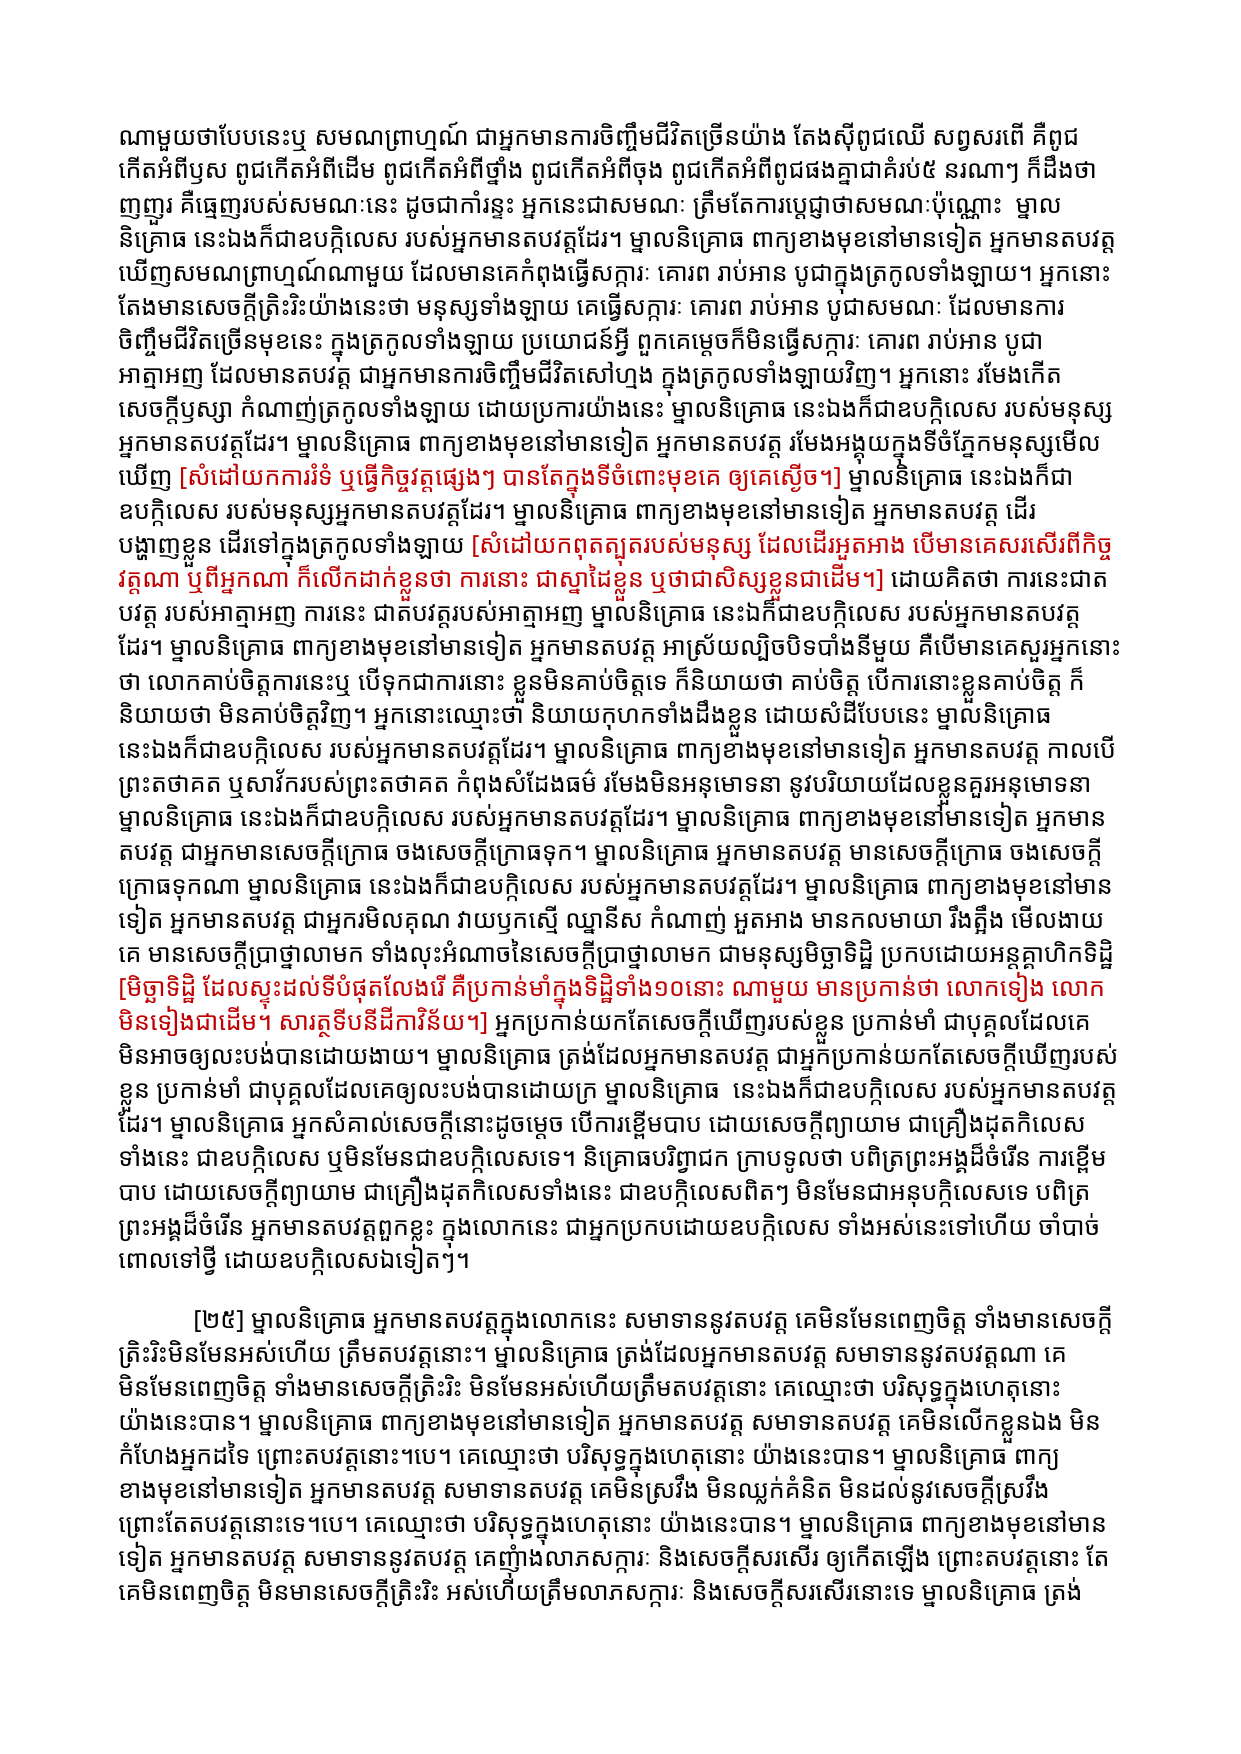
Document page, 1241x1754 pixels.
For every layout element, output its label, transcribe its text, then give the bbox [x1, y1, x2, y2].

text [២៥] ម្នាលនិគ្រោធ អ្នកមានតបវត្តក្នុងលោកនេះ សមាទាននូវតបវត្ត គេមិនមែន​ពេញចិត្ត ទាំងមានសេចក្តីត្រិះរិះមិនមែនអស់ហើយ ត្រឹមតបវត្តនោះ។ ម្នាលនិគ្រោធ ត្រង់ដែលអ្នកមានតប​វត្ត សមាទាននូវតបវត្តណា គេមិនមែនពេញចិត្ត ទាំងមានសេចក្តីត្រិះរិះ មិនមែនអស់ហើយត្រឹមតបវត្ត​នោះ គេឈ្មោះថា បរិសុទ្ធក្នុងហេតុនោះ យ៉ាងនេះបាន។ ម្នាលនិគ្រោធ ពាក្យខាងមុខនៅមានទៀត អ្នកមានតបវត្ត សមាទានតបវត្ត គេមិនលើកខ្លួនឯង មិនកំហែងអ្នកដទៃ ព្រោះតបវត្តនោះ។បេ។ គេឈ្មោះថា បរិសុទ្ធក្នុងហេតុនោះ យ៉ាងនេះបាន។ ម្នាលនិគ្រោធ ពាក្យខាងមុខនៅមានទៀត អ្នកមានតបវត្ត សមាទានតបវត្ត គេមិនស្រវឹង មិនឈ្លក់គំនិត មិនដល់នូវសេចក្តីស្រវឹង ព្រោះតែតបវត្តនោះទេ។បេ។ គេឈ្មោះថា បរិសុទ្ធក្នុងហេតុនោះ យ៉ាងនេះបាន។ ម្នាលនិគ្រោធ ពាក្យខាងមុខនៅមានទៀត អ្នកមានតបវត្ត សមាទាននូវតបវត្ត គេញុំាងលាភសក្ការៈ និងសេចក្តីសរសើរ ឲ្យកើតឡើង ព្រោះតបវត្តនោះ តែគេមិនពេញចិត្ត មិនមានសេចក្តីត្រិះរិះ អស់ហើយត្រឹមលាភសក្ការៈ និងសេចក្តីសរសើរនោះទេ ម្នាលនិគ្រោធ ត្រង់ដែលអ្នក​មានតបវត្ត។បេ។ គេឈ្មោះថា បរិសុទ្ធក្នុងហេតុនោះ យ៉ាងនេះបាន។ ម្នាលនិគ្រោធ ពាក្យខាងមុខនៅមានទៀត អ្នកមានតបវត្ត សមាទានតបវត្ត គេញុំាង​លាភសក្ការៈ និងសេចក្តីសរសើរ ឲ្យកើតឡើង គេមិនលើកខ្លួន មិនបង្អាប់អ្នកដទៃ ព្រោះតែ​លាភសក្ការៈ និងសេចក្តីសរសើរនោះទេ។ ម្នាលនិគ្រោធ ត្រង់ដែលអ្នកមានតបវត្ត។បេ។ គេឈ្មោះថា បរិសុទ្ធក្នុងហេតុនោះ យ៉ាងនេះបាន។ ម្នាលនិគ្រោធ ពាក្យខាងមុខនៅមានទៀត អ្នកមានតបវត្ត សមាទាននូវតបវត្ត គេញុំាងលាភសក្ការៈ និងសេចក្តីសរសើរឲ្យកើតឡើង ដោយតបវត្តនោះ តែគេមិនស្រវឹង មិនឈ្លក់គំនិត មិនដល់នូវសេចក្តីស្រវឹង ព្រោះតែលាភសក្ការៈ និងសេចក្តីសរសើរនោះទេ។ ម្នាលនិគ្រោធ ត្រង់ដែលអ្នកមានតបវត្ត។បេ។ គេឈ្មោះថា បរិសុទ្ធក្នុងហេតុនោះ យ៉ាងនេះបាន។ ម្នាលនិគ្រោធ ពាក្យខាងមុខនៅមានទៀត អ្នកមានតបវត្ត សមាទានតបវត្ត មិនចែកភោជនជាពីរចំណែកថា ភោជននេះគាប់ចិត្តខ្ញុំ ភោជននេះ មិនគាប់ចិត្ត​ខ្ញុំ​ទេ។ គេជាមនុស្សគ្មានប្រាថ្នាភោជនណា មិនគាប់ចិត្តគេៗក៏លះបង់ភោជននោះដែរ តែថា ភោជន​ណាគាប់ចិត្តគេ ៗ មិនត្រេកត្រអាល មិនភ្លេចស្មារតី មិនជាប់ស្អិត ជាអ្នកឃើញទោសជាប្រក្រតី មានប្រាជ្ញា ជាគ្រឿងរលាស់ចិត្តចេញ បរិភោគភោជននោះ គេឈ្មោះថា បរិសុទ្ធក្នុងហេតុនោះ យ៉ាងនេះបាន។ ម្នាលនិគ្រោធ ពាក្យខាងមុខនៅមានទៀត អ្នកមានតបវត្ត គេមិនសមាទានតបវត្ត ហេតុតែសេចក្តីប្រាថ្នាលាភសក្ការៈ និងសេចក្តីសរសើរថា ពួកព្រះរាជា រាជមហាមាត្រ ក្សត្រិយ៍ ព្រាហ្មណ៍ គហបតី តិរ្ថិយ នឹងធ្វើសក្ការៈ ចំពោះអាត្មាអញ អ្នកនោះឈ្មោះថា បរិសុទ្ធក្នុងហេតុនោះ យ៉ាងនេះបាន។ ម្នាលនិគ្រោធ ពាក្យខាងមុខនៅមានទៀត អ្នកមានតបវត្ត មិនបានពោលបង្អាប់សមណៈ ឬព្រាហ្មណ៍ណាមួយ ថា បែបនេះ សមណព្រាហ្មណ៍ ជាអ្នកមានការចិញ្ចឹមជីវិតច្រើនយ៉ាង តែងស៊ីពូជសព្វសរពើ គឺពូជកើតអំពីឫស ពូជកើតអំពីដើម ពូជ​កើតអំពីថ្នាំង ពូជកើតអំពីចុង ពូជកើតអំពីពូជជាគំរប់៥ នរណាៗ ក៏ដឹងថា ញញួរ គឺធ្មេញ​របស់មសណៈនេះ ដូចជាកាំរន្ទះ គេជាសមណៈ ត្រឹមតែការប្តេជ្ញាថា សមណៈប៉ុណ្ណោះទេ គេឈ្មោះថា បរិសុទ្ធក្នុងហេតុនោះ យ៉ាងនេះបាន។ ម្នាលនិគ្រោធ ពាក្យខាងមុខនៅមានទៀត អ្នកមានតបវត្ត ឃើញគេធ្វើសក្ការៈ គោរព រាប់អាន បូជាសមណៈ ឬព្រាហ្មណ៍ណាមួយ ក្នុងត្រកូល​ទាំងឡាយ។ គេមិនបានត្រិះរិះយ៉ាងនេះថា គួរដែរឬ ពួកមនុស្សតែងធ្វើសក្ការៈ គោរព រាប់អាន​បូជា​សមណៈ ដែលមានអាជីវៈច្រើន ក្នុងត្រកូលទាំងឡាយនេះ ចំណែកខាងអាត្មាអញ ជាអ្នកមាន​តបវត្ត មានអាជីវៈសៅហ្មង (ម្តេចក៏) ពួកគេមិនធ្វើសក្ការៈ មិនគោរព មិនរាប់អាន មិនបូជា ក្នុងត្រកូលទាំងឡាយ​វិញ។ គេមិនឲ្យកើតសេចក្តីឫស្យា និងសេចក្តីកំណាញ់ ក្នុងត្រកូលទាំងឡាយ ដូច្នេះឡើយ គេឈ្មោះថា បរិសុទ្ធក្នុងហេតុនោះ យ៉ាងនេះបាន។ ម្នាលនិគ្រោធ ពាក្យខាងមុខ​នៅមាន​ទៀត អ្នកមានតបវត្ត មិនជាអ្នកអង្គុយក្នុងទីចំភ្នែកមនុស្ស គេឈ្មោះថា បរិសុទ្ធក្នុងហេតុនោះ យ៉ាងនេះបាន។ ម្នាលនិគ្រោធ ពាក្យខាងមុខនៅមានទៀត អ្នកមានតបវត្ត មិនដើរបង្ហាញខ្លួន ក្នុងត្រកូលទាំងឡាយថា ការនេះជាតបវត្តរបស់អាត្មាដែរ ការនេះជាតបវត្តរបស់អាត្មាដែរ គេឈ្មោះថា បរិសុទ្ធក្នុងហេតុនោះ យ៉ាងនេះបាន។ ម្នាលនិគ្រោធ ពាក្យខាងមុខនៅមានទៀត អ្នកមានតបវត្ត មិនអាស្រ័យការបិទបាំងនីមួយ បើមានគេសួរអ្នកនោះថា ការនេះគាប់ចិត្តលោកឬ បើការនោះមិនគាប់ចិត្តខ្លួន ក៏និយាយថា មិនគាប់ចិត្ត របស់នេះគួរដល់អ្នក ឬប្រាប់នូវរបស់​ដែលមិន​គួរថា មិនគួរ បើការនោះខ្លួនគាប់ចិត្ត ក៏និយាយថា គាប់ចិត្ត។ អ្នកនោះមិនបាននិយាយកុហកទាំង​ដឹងខ្លួន គេឈ្មោះថា បរិសុទ្ធក្នុងហេតុនោះ យ៉ាងនេះបាន។ ម្នាលនិគ្រោធ ពាក្យខាងមុខ​នៅមាន​ទៀត អ្នកមានតបវត្ត កាលតថាគត ឬសាវ័ករបស់តថាគត កំពុងសំដែងធម៌ រមែងអនុមោទនា នូវ​បរិយាយដែលគួរអនុមោទនា គេឈ្មោះថា បរិសុទ្ធក្នុងហេតុនោះ យ៉ាងនេះបាន។ ម្នាលនិគ្រោធ ពាក្យខាងមុខនៅមានទៀត អ្នកមានតបវត្ត ជាអ្នកមិនក្រោធ មិនចងសេចក្តីក្រោធទុក។ ម្នាលនិគ្រោធ ត្រង់ដែលអ្នកមានតបវត្ត ជាអ្នកមិនក្រោធ មិនចងសេចក្តីក្រោធទុក គេឈ្មោះថា បរិសុទ្ធក្នុងហេតុនោះ យ៉ាងនេះបាន។ ម្នាលនិគ្រោធ ពាក្យខាងមុខនៅមានទៀត អ្នកមានតបវត្ត ជាអ្នកមិនរមិលគុណ មិនវាយឫកស្មើ មិនឈ្នានីស មិនកំណាញ់ មិនអួតអាង មិនមានកលមាយា មិនរឹងត្អឹង មិនមើលងាយគេ មិនមានសេចក្តីប្រាថ្នាដ៏លាមក មិនលុះក្នុងអំណាចនៃ​សេចក្តីប្រាថ្នា​ដ៏លាមក មិនមែនជាមិច្ឆាទិដ្ឋិ មិនប្រកបដោយអន្តគ្គាហិកទិដ្ឋិ មិនប្រកាន់យកតាមតែសេចក្តី​ឃើញ​របស់ខ្លួន មិនប្រកាន់មាំ ជាមនុស្សដែលគេឲ្យលះបង់បានដោយងាយ។ ម្នាលនិគ្រោធ ត្រង់ដែល​អ្នកមានតបវត្ត ជាអ្នកមិនប្រកាន់យកតាមតែសេចក្តីឃើញរបស់ខ្លួន មិនប្រកាន់មាំ ជាមនុស្សដែល​គេឲ្យលះបង់បានដោយងាយ គេឈ្មោះថា បរិសុទ្ធក្នុងហេតុនោះ យ៉ាងនេះបាន។ ព្រះមានបុណ្យត្រាស់សួរថា ម្នាលនិគ្រោធ អ្នកសំគាល់សេចក្តីនោះដូចម្តេច កាលបើហេតុមានមក​ដូច្នេះ ការខ្ពើមបាប ដោយសេចក្តីព្យាយាម ជាគ្រឿង​ដុតកិលេស ឈ្មោះថា បរិសុទ្ធហើយ ឬមិនទាន់​បរិសុទ្ធទេ។ និគ្រោធបរិព្វាជក ក្រាបទូលព្រះមានព្រះភាគថា បពិត្រព្រះអង្គដ៏ចំរើន កាលបើហេតុ​មានមកដូច្នេះ ការខ្ពើមបាប ដោយសេចក្តីព្យាយាម ជាគ្រឿង​ដុតកិលេស ឈ្មោះថា បរិសុទ្ធហើយ​ដោយពិត មិនមែនមិន​បរិសុទ្ធទេ ទាំងដល់កំពូលធម៌ផង ដល់ខ្លឹមធម៌ហើយផង។ ព្រះមានព្រះភាគ ទ្រង់ត្រាស់ថា ម្នាលនិគ្រោធ ការខ្ពើមបាប ដោយសេចក្តីព្យាយាម ជាគ្រឿង​ដុតកិលេស ត្រឹមតែប៉ុណ្ណេះ មិនទាន់ដល់កំពូលធម៌ មិនទាន់ដល់ខ្លឹមធម៌នៅឡើយទេ គ្រាន់តែដល់ត្រឹមធម៌ ដូចជា​ក្រមរប៉ុណ្ណោះទេតើ។ [118, 1301, 1122, 1608]
text [២៤] និគ្រោធបរិព្វាជក ទូលសួរថា បពិត្រព្រះអង្គដ៏ចំរើន ការខ្ពើមបាន ដោយ​ព្យាយាម ជាគ្រឿងដុតកិលេស បានបរិបូណ៌ប៉ុណ្ណេះដែរ ហេតុអ្វីក៏ព្រះមានព្រះភាគ នៅឲ្យឈ្មោះថា មានឧបក្កិលេសច្រើនយ៉ាង។ ព្រះមានព្រះភាគ ត្រាស់ថា ម្នាលនិគ្រោធ ព្រោះមនុស្សមានតបវត្ត (វត្ត​សម្រាប់ព្យាយាមដុតកិលេស) ក្នុងលោកនេះ សមាទានតបវត្ត គេពេញចិត្ត ទាំង​មានសេចក្តី​ត្រិះរិះ​អស់ហើយ ត្រឹមតបវត្តនោះ។ ម្នាលនិគ្រោធ ត្រង់ដែលមនុស្សមានតបវត្ត សមាទាននូវតបវត្ត គេ​ពេញចិត្ត​ ទាំងមានសេចក្តីត្រិះរិះអស់ហើយ ត្រឹមតបវត្តនោះ ម្នាលនិគ្រោធនេះឯង ជាឧបក្កិលេស​ របស់មនុស្ស​អ្នកមានតបវត្ត។ ម្នាលនិគ្រោធ ពាក្យខាងមុខនៅមានទៀត អ្នកមានតបវត្ត សមាទាន​តបវត្ត អ្នកនោះ លើកតែខ្លួនឯង បង្អាប់អ្នកដទៃ ព្រោះតបវត្តនោះ។ ម្នាលនិគ្រោធ ត្រង់ដែល​អ្នក​មានតបវត្ត សមាទាននូវតបវត្ត គេលើកតែខ្លួនឯង តែងបង្អាប់អ្នកដទៃ ព្រោះតបវត្តនោះ ម្នាល​និគ្រោធ នេះក៏ជាឧបក្កិលេស របស់អ្នកមានតបវត្តដែរ។ ម្នាលនិគ្រោធ ពាក្យខាងមុខនៅមានទៀត មនុស្សអ្នកមានតបវត្ត សមាទាន​នូវតបវត្ត គេស្រវឹងជ្រប់ ដល់នូវសេចក្តីស្រវឹង ព្រោះតបវត្តនោះ។ ម្នាលនិគ្រោធ ត្រង់ដែលមនុស្ស​អ្នក​មានតបវត្ត សមាទាននូវតបវត្ត គេស្រវឹង ជ្រប់ ដល់នូវសេចក្តីស្រវឹង ព្រោះតបវត្តនោះ ម្នាល​និគ្រោធ នេះក៏ជាឧបក្កិលេស របស់អ្នកមាន​តបវត្តដែរ។ ម្នាលនិគ្រោធ ពាក្យខាងមុខនៅមានទៀត អ្នកមានតបវត្ត សមាទាន​នូវតបវត្ត គេយក​តបវត្តនោះ ជាគ្រឿងឲ្យកើតលាភសក្ការៈ និងសេចក្តីសរសើរ គេពេញចិត្ត ទាំងមានសេចក្តី​ត្រិះរិះ​អស់ហើយ ត្រឹមលាភសក្ការៈ និងសេចក្តីសរសើរនោះ។ ម្នាលនិគ្រោធ ត្រង់ដែល​អ្នក​មានតបវត្ត សមាទាននូវតបវត្ត គេយកតបវត្តនោះ ជាគ្រឿង​ឲ្យកើតលាភសក្ការៈ និងសេចក្តី​សរសើរ គេពេញ​ចិត្ត ទាំងមានសេចក្តីត្រិះរិះអស់ហើយ ត្រឹមលាភសក្ការៈ និងសេចក្តីសរសើរនោះ ម្នាល​និគ្រោធ នេះឯង​ក៏ជាឧបក្កិលេស របស់អ្នកមានតបវត្តដែរ។ ម្នាលនិគ្រោធ ពាក្យខាងមុខ​នៅមានទៀត អ្នក​មានតបវត្ត សមាទាននូវ​តបវត្ត គេយកតបវត្តនោះ ជាគ្រឿង​ឲ្យកើត​លាភសក្ការៈ និងសេចក្តីសរសើរ គេលើកខ្លួនឯង បង្អាប់អ្នកដទៃ ព្រោះតែលាភសក្ការៈ និងសេចក្តីសរសើរនោះ។ ម្នាលនិគ្រោធ ត្រង់​ដែល​​អ្នក​មានតបវត្ត សមាទាននូវតបវត្ត គេយកតបវត្តនោះ ជាគ្រឿង​ឲ្យកើតលាភសក្ការៈ និងសេចក្តី​សរសើរ គេលើកខ្លួនឯង តែងបង្អាប់អ្នកដទៃ ព្រោះតែលាភសក្ការៈ នោះ ម្នាល​និគ្រោធ នេះឯងក៏ជាឧបក្កិលេស របស់អ្នកមានតបវត្តដែរ។ ម្នាលនិគ្រោធ ពាក្យខាង​មុខ​នៅ​មានទៀត អ្នក​មាន​តបវត្ត សមាទាននូវ​តបវត្ត គេយកតបវត្តនោះ ជាគ្រឿង​ឲ្យកើត​លាភសក្ការៈ និងសេចក្តី​សរសើរ​នោះ គេក៏ស្រវឹង ភ្លេចខ្លួន ដល់នូវសេចក្តីវង្វេង ព្រោះតែលាភសក្ការៈ និងសេចក្តី​សរសើរនោះ។ ម្នាល​និគ្រោធ ត្រង់ដែល​អ្នក​មានតបវត្ត សមាទាននូវតបវត្ត គេយក​តបវត្តនោះ ជាគ្រឿង​ឲ្យកើត​លាភសាក្ការៈ និងសេចក្តីសរសើរ គេក៏ស្រវឹង ភ្លេចខ្លួន ដល់នូវ​សេចក្តីវង្វេង ព្រោះតែ​លាភសក្ការៈ និងសេចក្តី​សរសើរនោះ ម្នាល​និគ្រោធ នេះឯងក៏ជាឧបក្កិលេស របស់មនុស្សអ្នកមានតបវត្តដែរ។ ម្នាលនិគ្រោធ ពាក្យខាងមុខនៅមានទៀត អ្នកមានតបវត្ត សមាទាន​នូវតបវត្ត ចែកភោជន​ជា​ពីរ​ចំណែក​ថា ភោជននេះគាប់ចិត្តខ្ញុំ ភោជននេះ មិនគាប់​ចិត្តខ្ញុំទេ។ តាបសដែលប្រកបដោយសេចក្តី​ចង់នោះ មិនគាប់ចិត្ត​ភោជនណា រមែង​លះ​ចោល​ភោជន​នោះ ចំណែកភោជនណា គាប់ចិត្តគេ ៗក៏​ត្រេកត្រអាលភ្លេចស្មារតី ជាប់ស្អិតនឹងភោជន​នោះ ជាបុគ្គល​ឥតឃើញទោស ឥតមានប្រាជ្ញា ជាគ្រឿង​​រលាស់ចិត្តចេញ ចេះតែបរិភោគ ម្នាលនិគ្រោធ នេះឯងក៏ជាឧបក្កិលេស របស់អ្នក​មាន​តបវត្តដែរ។ ម្នាលនិគ្រោធ ពាក្យខាងមុខនៅមានទៀត អ្នកមានតបវត្ត សមាទាននូវ​តបវត្ត ដោយ​ហេតុ​ប្រាថ្នាលាភសក្ការៈ និងសេចក្តីសរសើរថា ពួកព្រះរាជា រាជមហាមាត្រ ក្សត្រ ព្រាហ្មណ៍ គហបតី តិត្ថិយ នឹងធ្វើសក្ការៈ ចំពោះយើង ម្នាល​និគ្រោធ នេះឯងក៏ជាឧបក្កិលេស របស់អ្នក​មាន​តបវត្តដែរ។ ម្នាលនិគ្រោធ ពាក្យខាងមុខ​នៅ​មាន​ទៀត អ្នកមានតបវត្ត ពោលបង្អាប់​សមណ​ព្រាហ្មណ៍​ណាមួយថាបែបនេះឬ សមណព្រាហ្មណ៍ ជាអ្នក​មានការចិញ្ចឹមជីវិតច្រើនយ៉ាង តែង​ស៊ីពូជឈើ សព្វសរពើ គឺពូជ​កើតអំពីឫស ពូជកើត​អំពី​ដើម ពូជកើតអំពីថ្នាំង ពូជកើតអំពីចុង ពូជកើតអំពីពូជផងគ្នាជាគំរប់៥ នរណាៗ ក៏ដឹងថា ញញួរ គឺធ្មេញរបស់សមណៈនេះ ដូចជាកាំរន្ទះ អ្នកនេះជាសមណៈ ត្រឹមតែការប្តេជ្ញាថាសមណៈ​ប៉ុណ្ណោះ ម្នាល​និគ្រោធ នេះឯងក៏ជាឧបក្កិលេស របស់អ្នកមានតបវត្តដែរ។ ម្នាលនិគ្រោធ ពាក្យខាងមុខ​នៅមាន​ទៀត អ្នកមានតបវត្ត ឃើញ​សមណ​ព្រាហ្មណ៍​ណាមួយ ដែលមានគេកំពុងធ្វើ​សក្ការៈ គោរព រាប់អាន បូជាក្នុងត្រកូលទាំងឡាយ។ អ្នក​នោះ តែងមានសេចក្តីត្រិះរិះយ៉ាងនេះថា មនុស្ស​ទាំងឡាយ គេធ្វើសក្ការៈ គោរព រាប់អាន បូជា​សមណៈ ដែលមានការចិញ្ចឹមជីវិតច្រើនមុខនេះ ក្នុងត្រកូលទាំងឡាយ ប្រយោជន៍អ្វី ពួកគេម្តេច​ក៏​មិន​ធ្វើសក្ការៈ គោរព រាប់អាន បូជាអាត្មាអញ ដែល​មាន​តបវត្ត ជាអ្នកមានការចិញ្ចឹមជីវិតសៅហ្មង ក្នុងត្រកូលទាំងឡាយវិញ។ អ្នកនោះ រមែងកើតសេចក្តីឫស្សា កំណាញ់ត្រកូលទាំងឡាយ ដោយ​ប្រការ​យ៉ាងនេះ ម្នាល​និគ្រោធ នេះឯងក៏ជាឧបក្កិលេស របស់មនុស្សអ្នកមានតបវត្តដែរ។ ម្នាលនិគ្រោធ ពាក្យខាងមុខនៅមានទៀត អ្នកមានតបវត្ត រមែងអង្គុយក្នុង​ទី​ចំភ្នែក​មនុស្ស​មើល​ឃើញ [សំដៅយកការរំទំ ឬធ្វើកិច្ចវត្តផ្សេងៗ បានតែក្នុងទីចំពោះមុខគេ ឲ្យគេស្ងើច។] ម្នាល​និគ្រោធ នេះឯងក៏ជាឧបក្កិលេស របស់មនុស្សអ្នកមានតបវត្តដែរ។ ម្នាលនិគ្រោធ ពាក្យខាងមុខនៅមានទៀត អ្នកមានតបវត្ត ដើរបង្ហាញខ្លួន ដើរទៅក្នុងត្រកូលទាំងឡាយ [សំដៅយកពុតត្បុតរបស់មនុស្ស ដែលដើរអួតអាង បើមាន​គេសរសើរ​ពីកិច្ចវត្តណា ឬពីអ្នកណា ក៏លើកដាក់ខ្លួនថា ការនោះ ជាស្នាដៃខ្លួន ឬថាជាសិស្សខ្លួនជាដើម។] ដោយគិតថា ការនេះជាតបវត្ត របស់អាត្មាអញ ការនេះ ជា​តបវត្តរបស់អាត្មាអញ ម្នាល​និគ្រោធ នេះឯក៏ជាឧបក្កិលេស របស់អ្នកមានតបវត្តដែរ។ ម្នាលនិគ្រោធ ពាក្យខាងមុខនៅមានទៀត អ្នកមានតបវត្ត អាស្រ័យល្បិចបិទបាំងនីមួយ គឺបើមានគេសួរអ្នកនោះថា លោកគាប់ចិត្ត​ការនេះ​ឬ បើទុកជាការនោះ ខ្លួនមិនគាប់ចិត្តទេ ក៏និយាយថា គាប់ចិត្ត បើការនោះខ្លួន​គាប់ចិត្ត ក៏និយាយ​ថា មិនគាប់ចិត្តវិញ។ អ្នកនោះឈ្មោះថា និយាយកុហកទាំងដឹងខ្លួន ដោយសំដី​បែបនេះ ម្នាល​និគ្រោធ នេះឯងក៏ជាឧបក្កិលេស របស់អ្នកមានតបវត្តដែរ។ ម្នាលនិគ្រោធ ពាក្យខាងមុខនៅមានទៀត អ្នកមានតបវត្ត កាលបើព្រះតថាគត ឬសាវ័ករបស់ព្រះតថាគត​ កំពុងសំដែងធម៌ រមែង​មិនអនុមោទនា នូវបរិយាយដែលខ្លួនគួរអនុមោទនា ម្នាល​និគ្រោធ នេះឯងក៏ជាឧបក្កិលេស របស់អ្នកមានតបវត្តដែរ។ ម្នាលនិគ្រោធ ពាក្យខាងមុខនៅមានទៀត អ្នកមានតបវត្ត ជាអ្នក​មាន​សេចក្តីក្រោធ ចងសេចក្តីក្រោធទុក។ ម្នាល​និគ្រោធ អ្នកមានតបវត្ត មានសេចក្តីក្រោធ ចងសេចក្តី​ក្រោធទុកណា ម្នាលនិគ្រោធ នេះឯងក៏ជាឧបក្កិលេស របស់អ្នកមានតបវត្តដែរ។ ម្នាលនិគ្រោធ ពាក្យខាងមុខនៅមានទៀត អ្នកមានតបវត្ត ជាអ្នករមិលគុណ វាយឫកស្មើ ឈ្នានីស កំណាញ់ អួតអាង មានកលមាយា រឹងត្អឹង មើលងាយគេ មានសេចក្តីប្រាថ្នាលាមក ទាំងលុះអំណាច​នៃ​សេចក្តីប្រាថ្នាលាមក ជាមនុស្ស​មិច្ឆាទិដ្ឋិ ប្រកបដោយអន្តគ្គាហិកទិដ្ឋិ [មិច្ឆាទិដ្ឋិ ដែលស្ទុះដល់ទីបំផុត​លែងរើ គឺប្រកាន់មាំក្នុងទិដ្ឋិទាំង១០នោះ ណាមួយ មានប្រកាន់ថា លោកទៀង លោក​មិនទៀង​ជាដើម។ សារត្ថទីបនីដីកាវិន័យ។] អ្នកប្រកាន់យកតែសេចក្តី​ឃើញរបស់ខ្លួន ប្រកាន់មាំ ជាបុគ្គល​ដែលគេ​មិនអាចឲ្យលះបង់​បានដោយងាយ។ ម្នាល​និគ្រោធ ត្រង់ដែលអ្នកមានតបវត្ត ជាអ្នកប្រកាន់​យក​តែសេចក្តីឃើញរបស់ខ្លួន ប្រកាន់មាំ ជាបុគ្គលដែលគេឲ្យលះបង់បានដោយក្រ ម្នាលនិគ្រោធ នេះឯងក៏ជាឧបក្កិលេស របស់អ្នកមានតបវត្តដែរ។ ម្នាលនិគ្រោធ អ្នកសំគាល់​សេចក្តីនោះដូចម្តេច បើការខ្ពើមបាប ដោយសេចក្តីព្យាយាម ជាគ្រឿងដុតកិលេសទាំងនេះ ជាឧបក្កិលេស ឬមិនមែន​ជា​ឧបក្កិលេសទេ។ និគ្រោធបរិព្វាជក ក្រាបទូលថា បពិត្រព្រះអង្គដ៏ចំរើន ការខ្ពើមបាប ដោយ​សេចក្តី​ព្យាយាម ជាគ្រឿងដុតកិលេសទាំងនេះ ជាឧបក្កិលេសពិតៗ មិនមែនជាអនុបក្កិលេសទេ បពិត្រព្រះអង្គដ៏ចំរើន អ្នកមានតបវត្តពួកខ្លះ ក្នុងលោកនេះ ជាអ្នកប្រកបដោយឧបក្កិលេស ទាំងអស់​នេះទៅហើយ ចាំបាច់ពោលទៅថ្វី ដោយឧបក្កិលេសឯទៀតៗ។ [118, 118, 1122, 1276]
